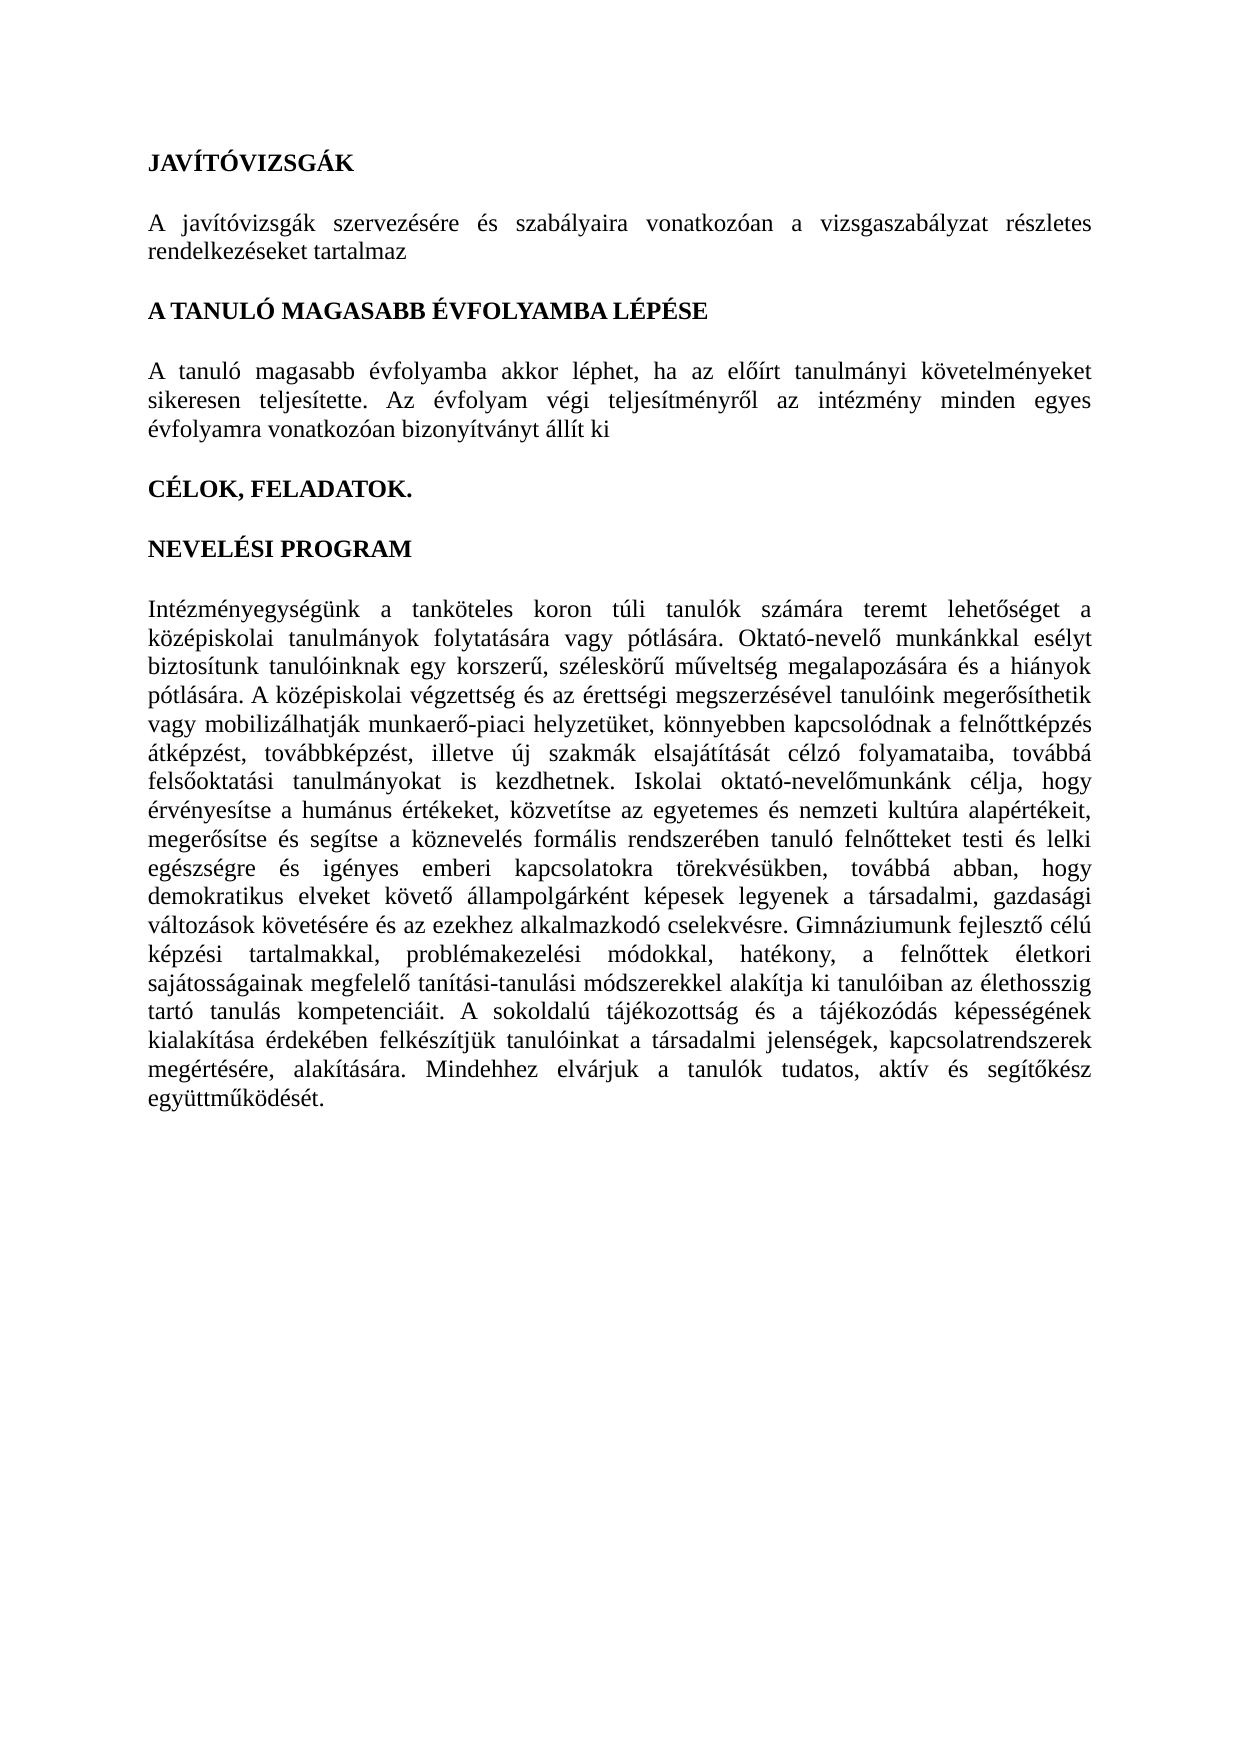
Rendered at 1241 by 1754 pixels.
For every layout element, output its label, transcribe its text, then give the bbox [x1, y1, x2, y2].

text CÉLOK, FELADATOK. [148, 474, 1092, 503]
text NEVELÉSI PROGRAM [148, 534, 1092, 563]
text Több megjelenítése [148, 1143, 1092, 1171]
text A tanuló magasabb évfolyamba akkor léphet, ha az előírt tanulmányi követelményeket sikeresen teljesítette. Az évfolyam végi teljesítményről az intézmény minden egyes évfolyamra vonatkozóan bizonyítványt állít ki [148, 356, 1092, 443]
text A TANULÓ MAGASABB ÉVFOLYAMBA LÉPÉSE [148, 296, 1092, 325]
text Intézményegységünk a tanköteles koron túli tanulók számára teremt lehetőséget a középiskolai tanulmányok folytatására vagy pótlására. Oktató-nevelő munkánkkal esélyt biztosítunk tanulóinknak egy korszerű, széleskörű műveltség megalapozására és a hiányok pótlására. A középiskolai végzettség és az érettségi megszerzésével tanulóink megerősíthetik vagy mobilizálhatják munkaerő-piaci helyzetüket, könnyebben kapcsolódnak a felnőttképzés átképzést, továbbképzést, illetve új szakmák elsajátítását célzó folyamataiba, továbbá felsőoktatási tanulmányokat is kezdhetnek. Iskolai oktató-nevelőmunkánk célja, hogy érvényesítse a humánus értékeket, közvetítse az egyetemes és nemzeti kultúra alapértékeit, megerősítse és segítse a köznevelés formális rendszerében tanuló felnőtteket testi és lelki egészségre és igényes emberi kapcsolatokra törekvésükben, továbbá abban, hogy demokratikus elveket követő állampolgárként képesek legyenek a társadalmi, gazdasági változások követésére és az ezekhez alkalmazkodó cselekvésre. Gimnáziumunk fejlesztő célú képzési tartalmakkal, problémakezelési módokkal, hatékony, a felnőttek életkori sajátosságainak megfelelő tanítási-tanulási módszerekkel alakítja ki tanulóiban az élethosszig tartó tanulás kompetenciáit. A sokoldalú tájékozottság és a tájékozódás képességének kialakítása érdekében felkészítjük tanulóinkat a társadalmi jelenségek, kapcsolatrendszerek megértésére, alakítására. Mindehhez elvárjuk a tanulók tudatos, aktív és segítőkész együttműködését. [148, 594, 1092, 1111]
text A javítóvizsgák szervezésére és szabályaira vonatkozóan a vizsgaszabályzat részletes rendelkezéseket tartalmaz [148, 208, 1092, 265]
text JAVÍTÓVIZSGÁK [148, 148, 1092, 176]
